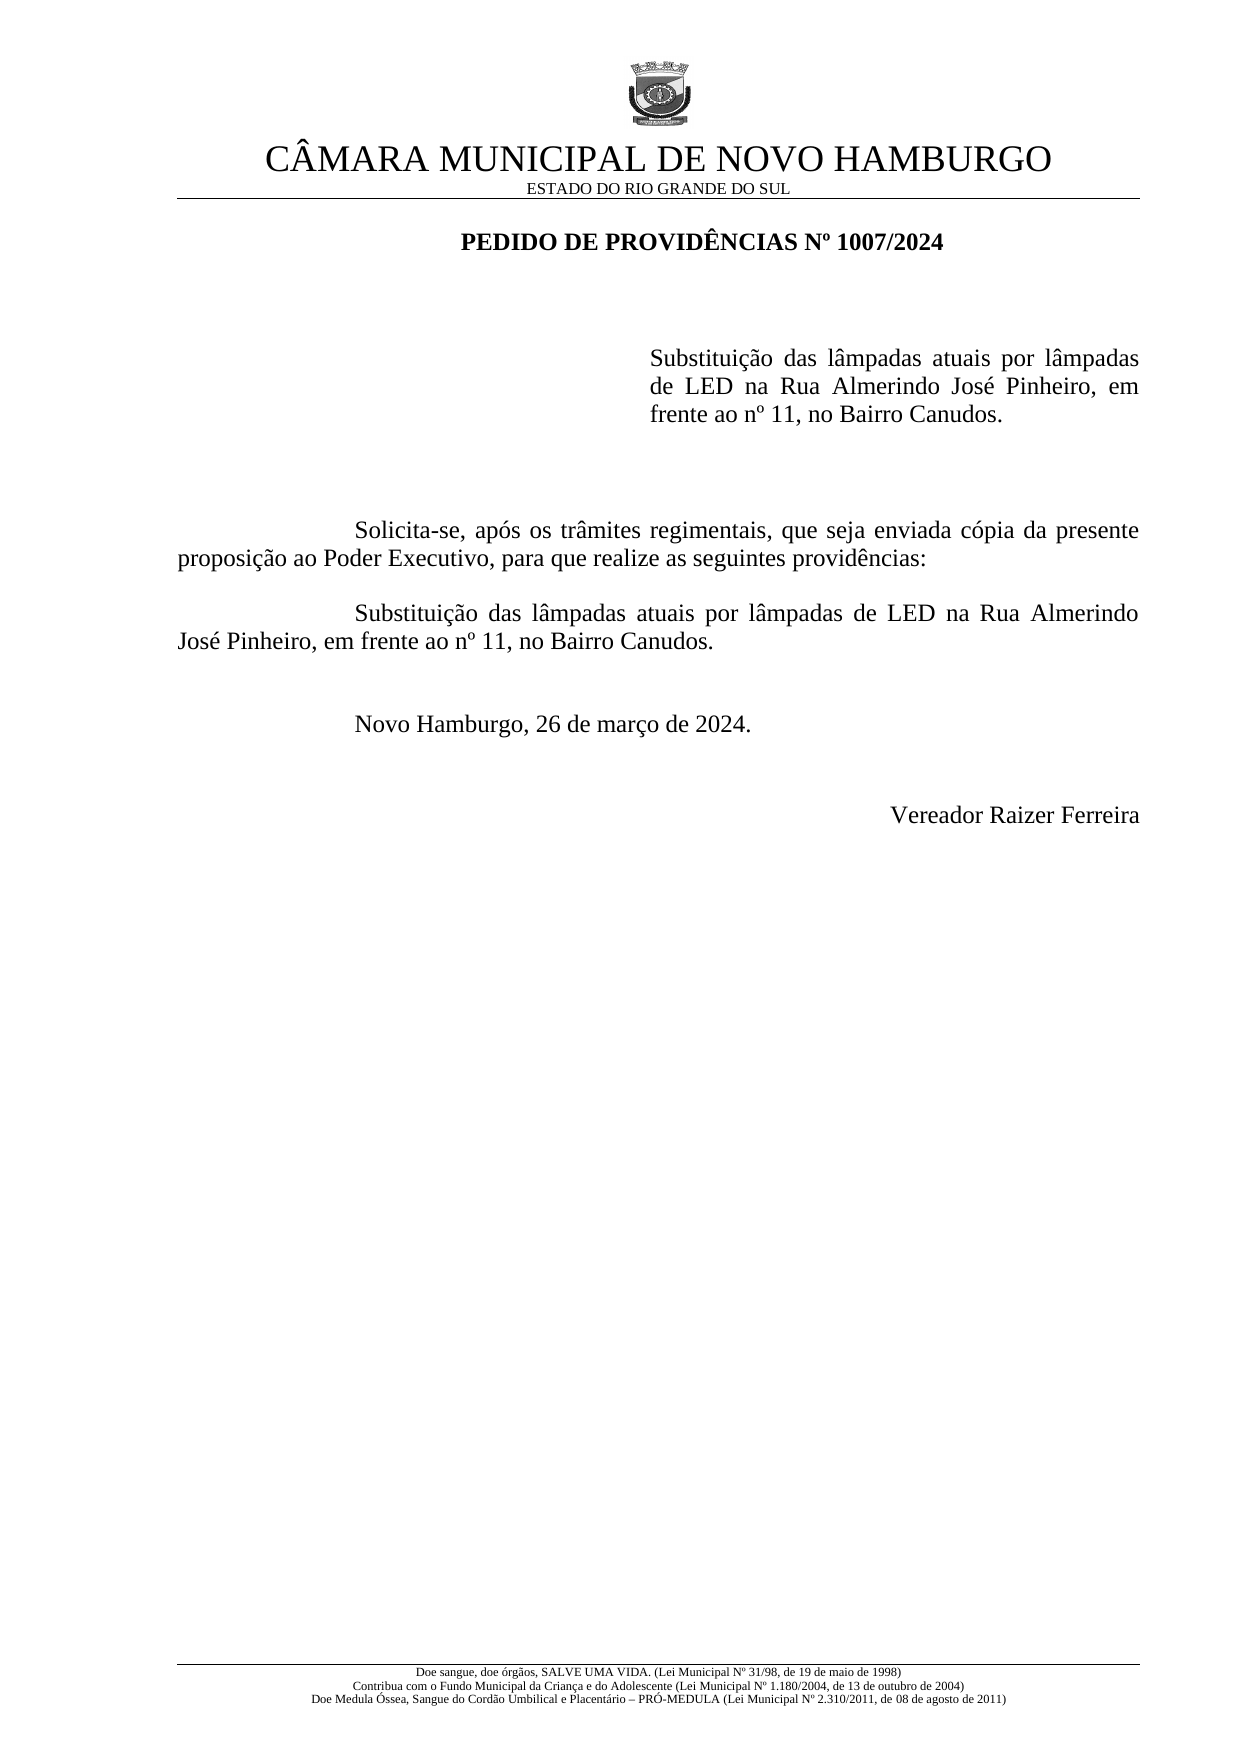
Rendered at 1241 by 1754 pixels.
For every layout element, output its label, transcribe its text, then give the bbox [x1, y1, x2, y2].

text Substituição das lâmpadas atuais por lâmpadas de LED na Rua Almerindo José Pinheiro, em frente ao nº 11, no Bairro Canudos. [177, 599, 1140, 655]
text Vereador Raizer Ferreira [177, 801, 1140, 829]
text Solicita-se, após os trâmites regimentais, que seja enviada cópia da presente proposição ao Poder Executivo, para que realize as seguintes providências: [177, 516, 1140, 572]
text Substituição das lâmpadas atuais por lâmpadas de LED na Rua Almerindo José Pinheiro, em frente ao nº 11, no Bairro Canudos. [649, 344, 1140, 428]
text PEDIDO DE PROVIDÊNCIAS Nº 1007/2024 [177, 228, 1140, 256]
text Novo Hamburgo, 26 de março de 2024. [177, 710, 1140, 738]
